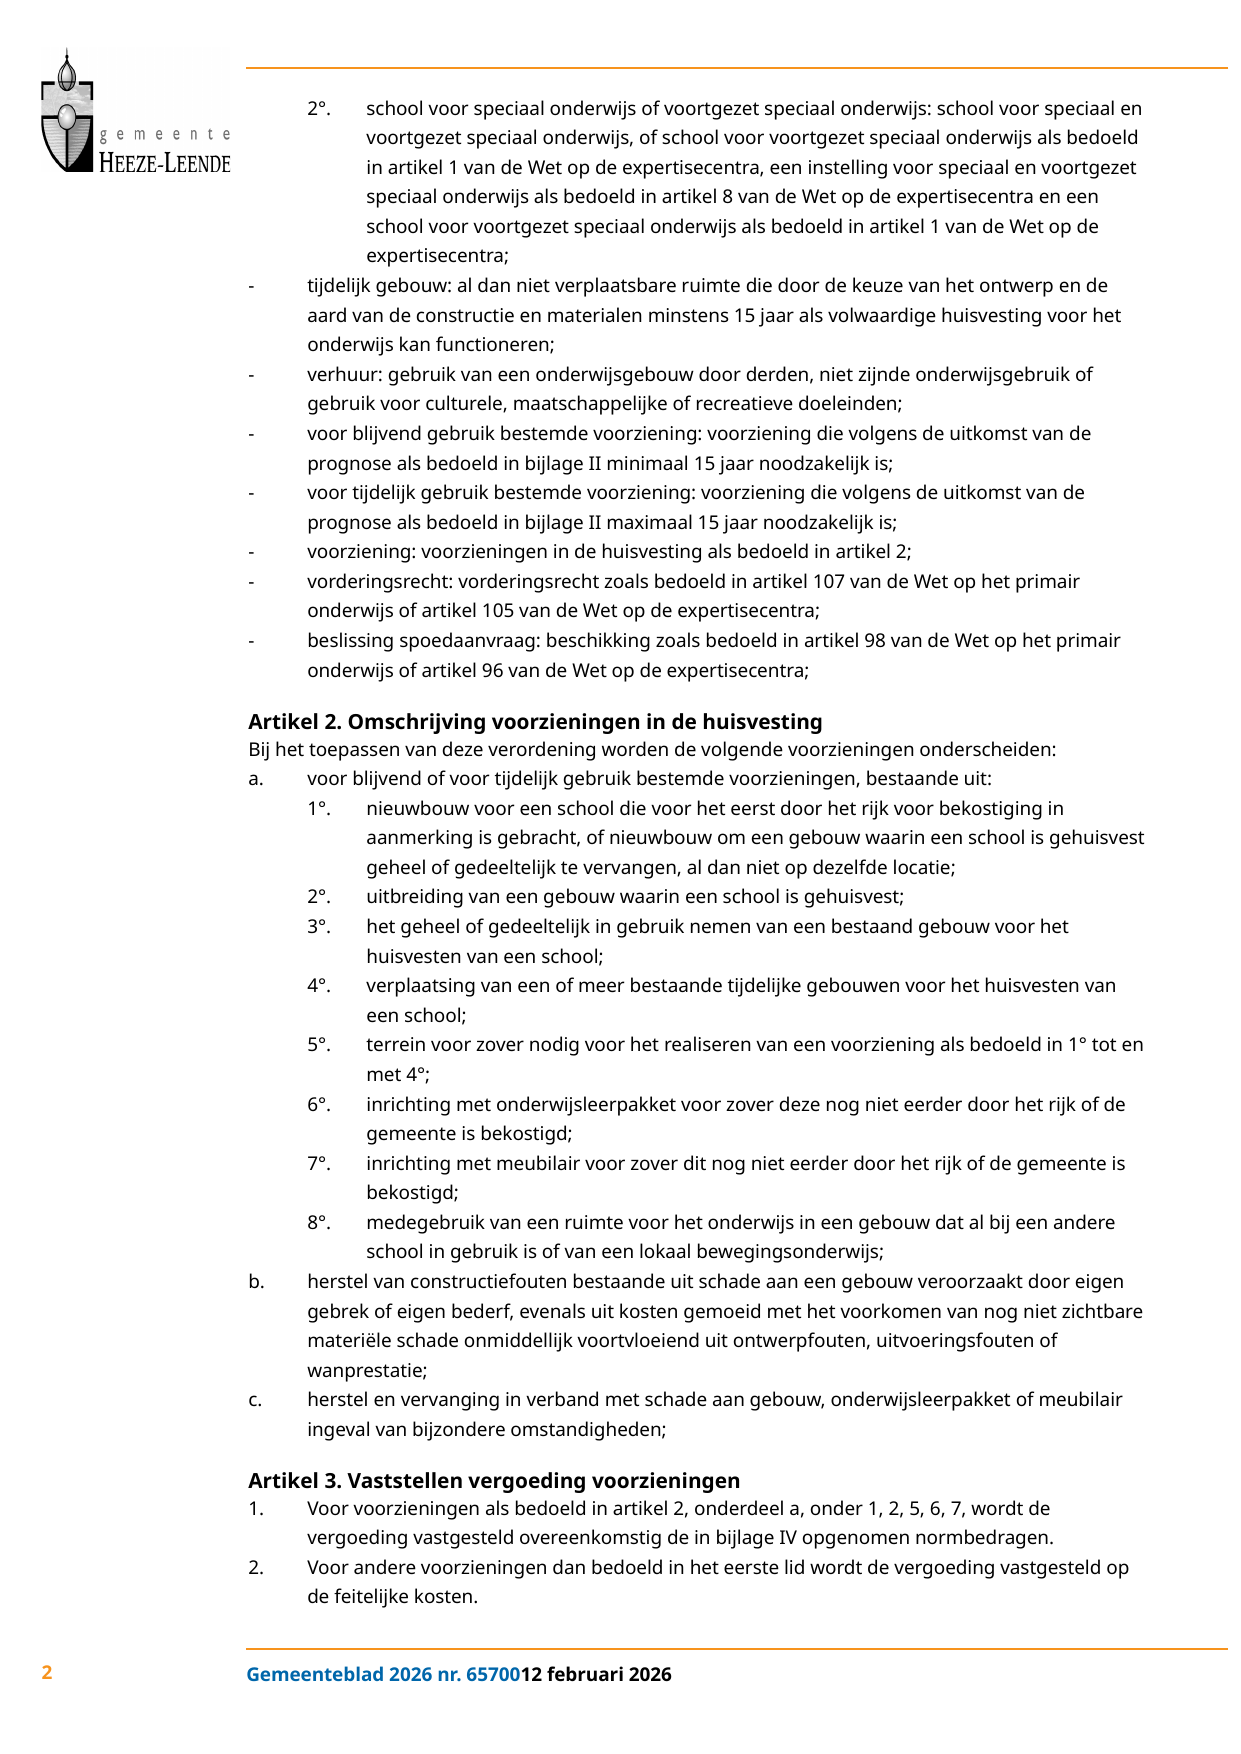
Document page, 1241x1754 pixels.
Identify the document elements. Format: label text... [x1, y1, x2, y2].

picture [41, 47, 231, 172]
list voor tijdelijk gebruik bestemde voorziening: voorziening die volgens de uitkomst van de prognose als bedoeld in bijlage II maximaal 15 jaar noodzakelijk is; [248, 479, 1152, 535]
text Bij het toepassen van deze verordening worden de volgende voorzieningen onderscheiden: [248, 736, 1152, 761]
list inrichting met onderwijsleerpakket voor zover deze nog niet eerder door het rijk of de gemeente is bekostigd; [307, 1091, 1152, 1146]
list verplaatsing van een of meer bestaande tijdelijke gebouwen voor het huisvesten van een school; [307, 972, 1152, 1028]
text Artikel 3. Vaststellen vergoeding voorzieningen [248, 1467, 1152, 1495]
list medegebruik van een ruimte voor het onderwijs in een gebouw dat al bij een andere school in gebruik is of van een lokaal bewegingsonderwijs; [307, 1209, 1152, 1264]
list school voor speciaal onderwijs of voortgezet speciaal onderwijs: school voor speciaal en voortgezet speciaal onderwijs, of school voor voortgezet speciaal onderwijs als bedoeld in artikel 1 van de Wet op de expertisecentra, een instelling voor speciaal en voortgezet speciaal onderwijs als bedoeld in artikel 8 van de Wet op de expertisecentra en een school voor voortgezet speciaal onderwijs als bedoeld in artikel 1 van de Wet op de expertisecentra; [307, 95, 1152, 268]
list tijdelijk gebouw: al dan niet verplaatsbare ruimte die door de keuze van het ontwerp en de aard van de constructie en materialen minstens 15 jaar als volwaardige huisvesting voor het onderwijs kan functioneren; [248, 272, 1152, 357]
list vorderingsrecht: vorderingsrecht zoals bedoeld in artikel 107 van de Wet op het primair onderwijs of artikel 105 van de Wet op de expertisecentra; [248, 568, 1152, 623]
list voor blijvend of voor tijdelijk gebruik bestemde voorzieningen, bestaande uit: [248, 765, 1152, 791]
list Voor andere voorzieningen dan bedoeld in het eerste lid wordt de vergoeding vastgesteld op de feitelijke kosten. [248, 1554, 1152, 1609]
list verhuur: gebruik van een onderwijsgebouw door derden, niet zijnde onderwijsgebruik of gebruik voor culturele, maatschappelijke of recreatieve doeleinden; [248, 361, 1152, 416]
list voor blijvend gebruik bestemde voorziening: voorziening die volgens de uitkomst van de prognose als bedoeld in bijlage II minimaal 15 jaar noodzakelijk is; [248, 420, 1152, 476]
list nieuwbouw voor een school die voor het eerst door het rijk voor bekostiging in aanmerking is gebracht, of nieuwbouw om een gebouw waarin een school is gehuisvest geheel of gedeeltelijk te vervangen, al dan niet op dezelfde locatie; [307, 795, 1152, 880]
list herstel van constructiefouten bestaande uit schade aan een gebouw veroorzaakt door eigen gebrek of eigen bederf, evenals uit kosten gemoeid met het voorkomen van nog niet zichtbare materiële schade onmiddellijk voortvloeiend uit ontwerpfouten, uitvoeringsfouten of wanprestatie; [248, 1268, 1152, 1383]
list het geheel of gedeeltelijk in gebruik nemen van een bestaand gebouw voor het huisvesten van een school; [307, 913, 1152, 968]
list beslissing spoedaanvraag: beschikking zoals bedoeld in artikel 98 van de Wet op het primair onderwijs of artikel 96 van de Wet op de expertisecentra; [248, 627, 1152, 683]
text Artikel 2. Omschrijving voorzieningen in de huisvesting [248, 707, 1152, 736]
list voorziening: voorzieningen in de huisvesting als bedoeld in artikel 2; [248, 538, 1152, 564]
list inrichting met meubilair voor zover dit nog niet eerder door het rijk of de gemeente is bekostigd; [307, 1150, 1152, 1205]
list herstel en vervanging in verband met schade aan gebouw, onderwijsleerpakket of meubilair ingeval van bijzondere omstandigheden; [248, 1387, 1152, 1442]
list uitbreiding van een gebouw waarin een school is gehuisvest; [307, 884, 1152, 909]
list terrein voor zover nodig voor het realiseren van een voorziening als bedoeld in 1° tot en met 4°; [307, 1032, 1152, 1087]
list Voor voorzieningen als bedoeld in artikel 2, onderdeel a, onder 1, 2, 5, 6, 7, wordt de vergoeding vastgesteld overeenkomstig de in bijlage IV opgenomen normbedragen. [248, 1495, 1152, 1550]
